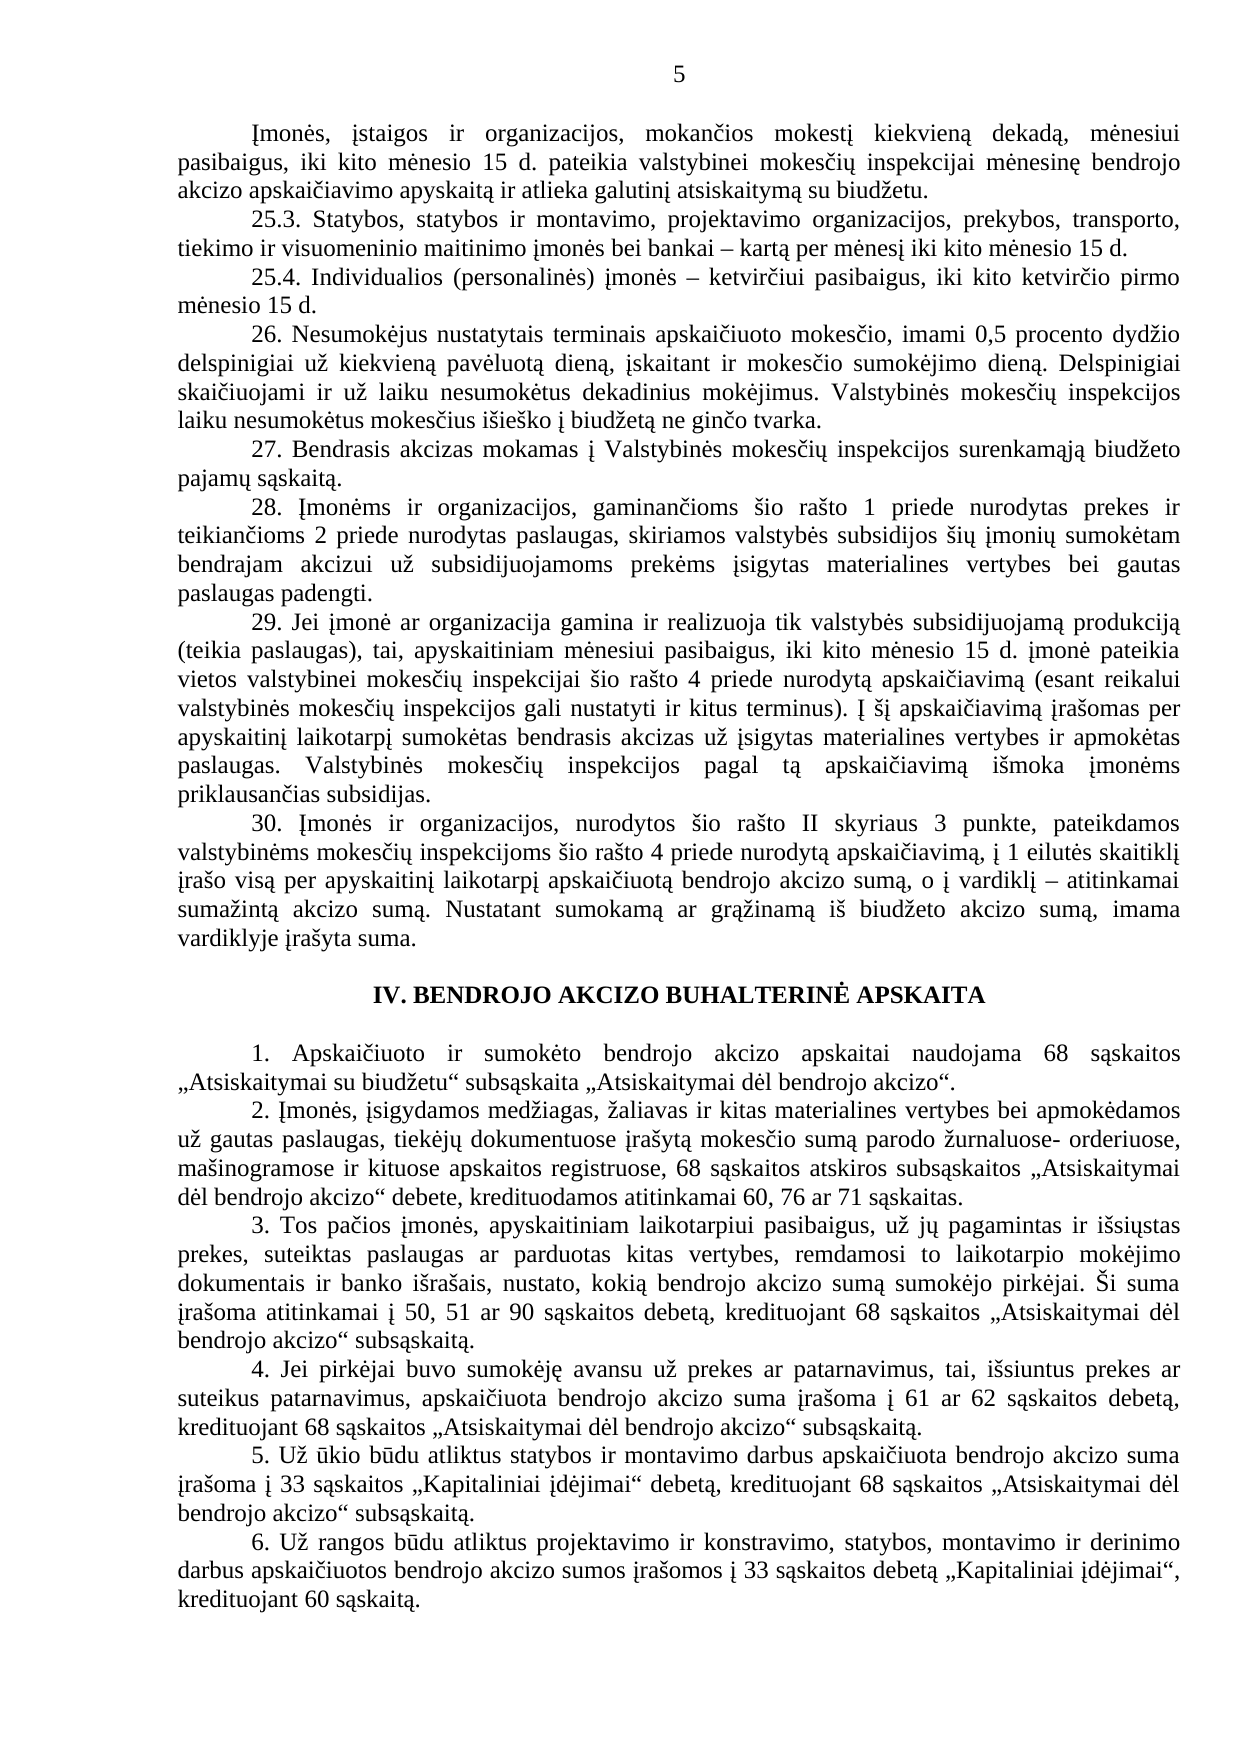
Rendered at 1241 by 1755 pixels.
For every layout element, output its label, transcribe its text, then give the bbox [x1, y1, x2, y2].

text IV. BENDROJO AKCIZO BUHALTERINĖ APSKAITA [177, 981, 1181, 1009]
text 2. Įmonės, įsigydamos medžiagas, žaliavas ir kitas materialines vertybes bei apmokėdamos už gautas paslaugas, tiekėjų dokumentuose įrašytą mokesčio sumą parodo žurnaluose- orderiuose, mašinogramose ir kituose apskaitos registruose, 68 sąskaitos atskiros subsąskaitos „Atsiskaitymai dėl bendrojo akcizo“ debete, kredituodamos atitinkamai 60, 76 ar 71 sąskaitas. [177, 1096, 1181, 1211]
text 28. Įmonėms ir organizacijos, gaminančioms šio rašto 1 priede nurodytas prekes ir teikiančioms 2 priede nurodytas paslaugas, skiriamos valstybės subsidijos šių įmonių sumokėtam bendrajam akcizui už subsidijuojamoms prekėms įsigytas materialines vertybes bei gautas paslaugas padengti. [177, 492, 1181, 607]
text 5. Už ūkio būdu atliktus statybos ir montavimo darbus apskaičiuota bendrojo akcizo suma įrašoma į 33 sąskaitos „Kapitaliniai įdėjimai“ debetą, kredituojant 68 sąskaitos „Atsiskaitymai dėl bendrojo akcizo“ subsąskaitą. [177, 1441, 1181, 1527]
text 3. Tos pačios įmonės, apyskaitiniam laikotarpiui pasibaigus, už jų pagamintas ir išsiųstas prekes, suteiktas paslaugas ar parduotas kitas vertybes, remdamosi to laikotarpio mokėjimo dokumentais ir banko išrašais, nustato, kokią bendrojo akcizo sumą sumokėjo pirkėjai. Ši suma įrašoma atitinkamai į 50, 51 ar 90 sąskaitos debetą, kredituojant 68 sąskaitos „Atsiskaitymai dėl bendrojo akcizo“ subsąskaitą. [177, 1211, 1181, 1354]
text 4. Jei pirkėjai buvo sumokėję avansu už prekes ar patarnavimus, tai, išsiuntus prekes ar suteikus patarnavimus, apskaičiuota bendrojo akcizo suma įrašoma į 61 ar 62 sąskaitos debetą, kredituojant 68 sąskaitos „Atsiskaitymai dėl bendrojo akcizo“ subsąskaitą. [177, 1354, 1181, 1441]
text Įmonės, įstaigos ir organizacijos, mokančios mokestį kiekvieną dekadą, mėnesiui pasibaigus, iki kito mėnesio 15 d. pateikia valstybinei mokesčių inspekcijai mėnesinę bendrojo akcizo apskaičiavimo apyskaitą ir atlieka galutinį atsiskaitymą su biudžetu. [177, 118, 1181, 204]
text 29. Jei įmonė ar organizacija gamina ir realizuoja tik valstybės subsidijuojamą produkciją (teikia paslaugas), tai, apyskaitiniam mėnesiui pasibaigus, iki kito mėnesio 15 d. įmonė pateikia vietos valstybinei mokesčių inspekcijai šio rašto 4 priede nurodytą apskaičiavimą (esant reikalui valstybinės mokesčių inspekcijos gali nustatyti ir kitus terminus). Į šį apskaičiavimą įrašomas per apyskaitinį laikotarpį sumokėtas bendrasis akcizas už įsigytas materialines vertybes ir apmokėtas paslaugas. Valstybinės mokesčių inspekcijos pagal tą apskaičiavimą išmoka įmonėms priklausančias subsidijas. [177, 607, 1181, 808]
text 27. Bendrasis akcizas mokamas į Valstybinės mokesčių inspekcijos surenkamąją biudžeto pajamų sąskaitą. [177, 434, 1181, 492]
text 25.4. Individualios (personalinės) įmonės – ketvirčiui pasibaigus, iki kito ketvirčio pirmo mėnesio 15 d. [177, 262, 1181, 319]
text 30. Įmonės ir organizacijos, nurodytos šio rašto II skyriaus 3 punkte, pateikdamos valstybinėms mokesčių inspekcijoms šio rašto 4 priede nurodytą apskaičiavimą, į 1 eilutės skaitiklį įrašo visą per apyskaitinį laikotarpį apskaičiuotą bendrojo akcizo sumą, o į vardiklį – atitinkamai sumažintą akcizo sumą. Nustatant sumokamą ar grąžinamą iš biudžeto akcizo sumą, imama vardiklyje įrašyta suma. [177, 808, 1181, 952]
text 26. Nesumokėjus nustatytais terminais apskaičiuoto mokesčio, imami 0,5 procento dydžio delspinigiai už kiekvieną pavėluotą dieną, įskaitant ir mokesčio sumokėjimo dieną. Delspinigiai skaičiuojami ir už laiku nesumokėtus dekadinius mokėjimus. Valstybinės mokesčių inspekcijos laiku nesumokėtus mokesčius išieško į biudžetą ne ginčo tvarka. [177, 319, 1181, 434]
text 25.3. Statybos, statybos ir montavimo, projektavimo organizacijos, prekybos, transporto, tiekimo ir visuomeninio maitinimo įmonės bei bankai – kartą per mėnesį iki kito mėnesio 15 d. [177, 204, 1181, 262]
text 6. Už rangos būdu atliktus projektavimo ir konstravimo, statybos, montavimo ir derinimo darbus apskaičiuotos bendrojo akcizo sumos įrašomos į 33 sąskaitos debetą „Kapitaliniai įdėjimai“, kredituojant 60 sąskaitą. [177, 1527, 1181, 1613]
text 1. Apskaičiuoto ir sumokėto bendrojo akcizo apskaitai naudojama 68 sąskaitos „Atsiskaitymai su biudžetu“ subsąskaita „Atsiskaitymai dėl bendrojo akcizo“. [177, 1038, 1181, 1096]
